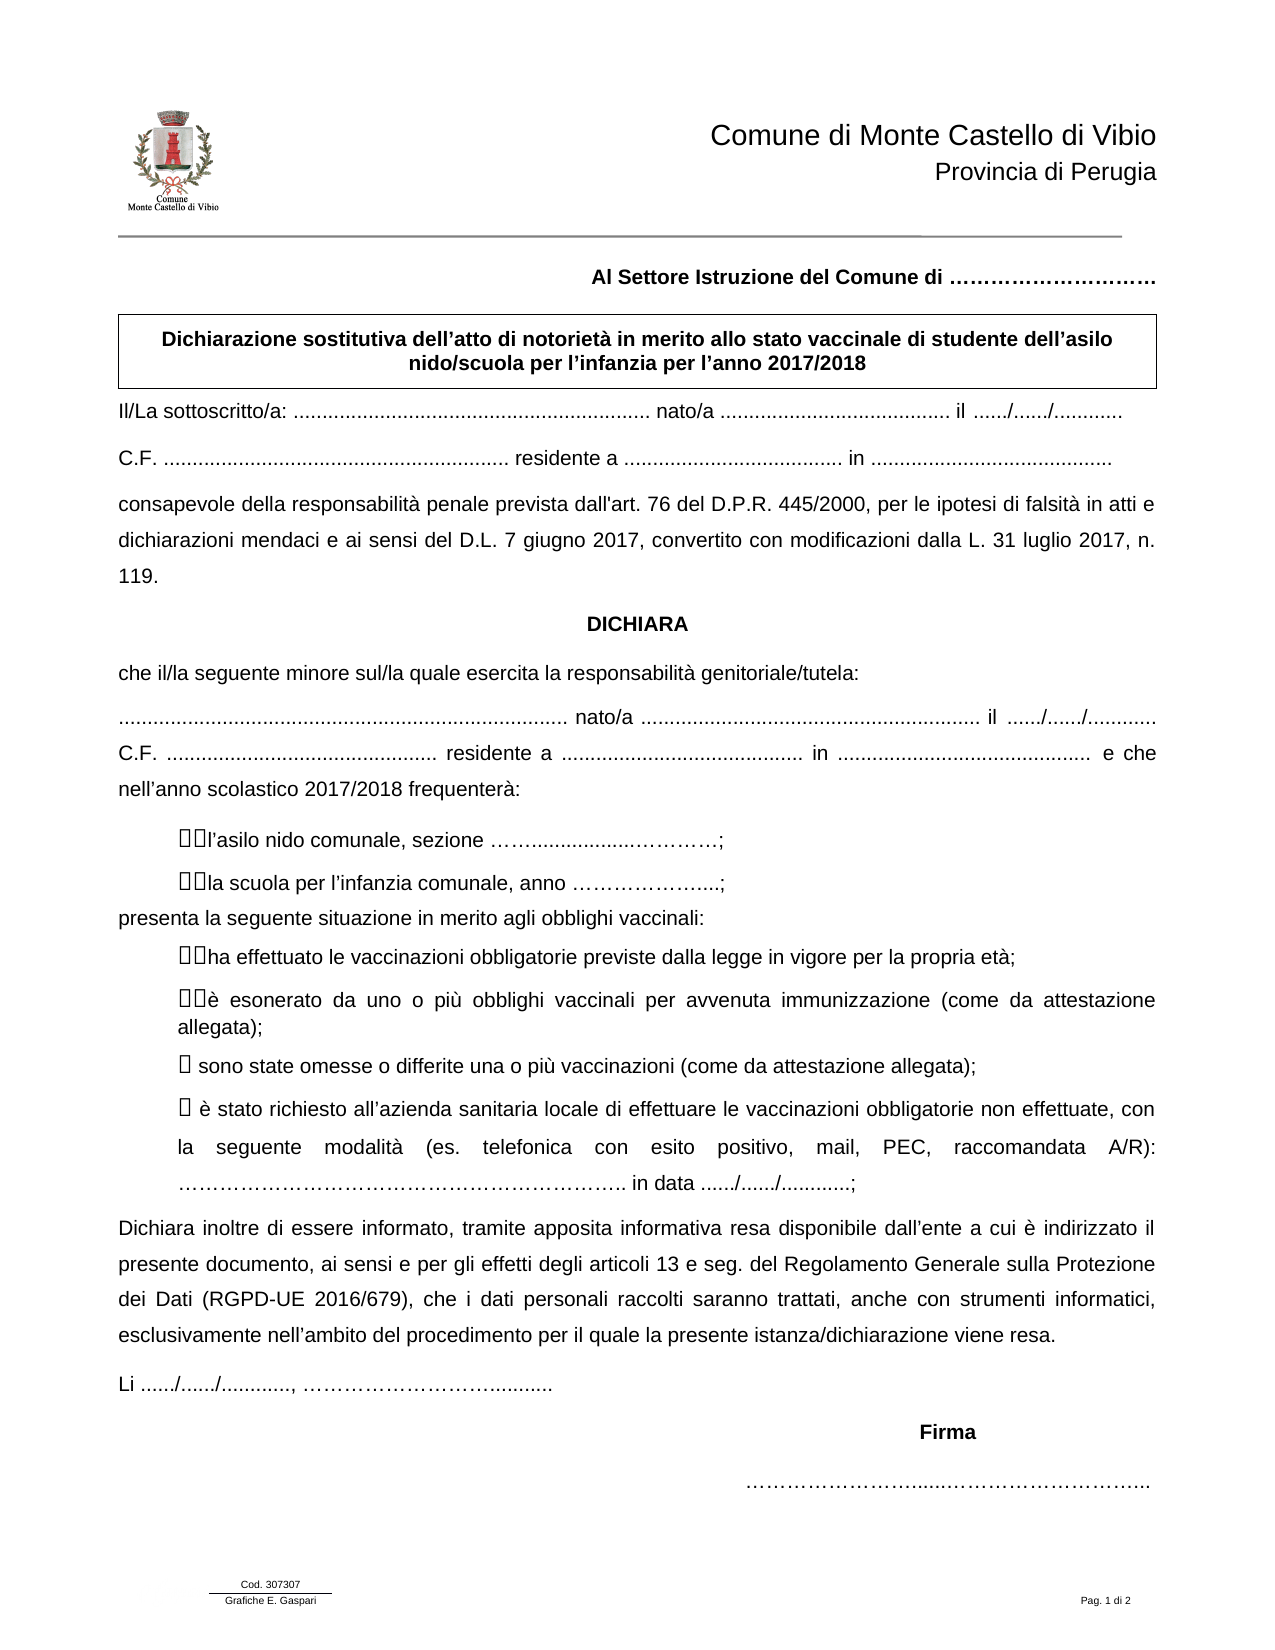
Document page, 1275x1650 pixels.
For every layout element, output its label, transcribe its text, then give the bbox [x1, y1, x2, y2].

text C.F. ............................................................ residente a ...................................... in .......................................... [118, 445, 1157, 469]
text ha effettuato le vaccinazioni obbligatorie previste dalla legge in vigore per la propria età; [177, 938, 1157, 972]
text Al Settore Istruzione del Comune di ………………………… [118, 265, 1157, 289]
text DICHIARA [118, 612, 1157, 636]
text Comune di Monte Castello di Vibio [224, 118, 1157, 152]
text consapevole della responsabilità penale prevista dall'art. 76 del D.P.R. 445/2000, per le ipotesi di falsità in atti e dichiarazioni mendaci e ai sensi del D.L. 7 giugno 2017, convertito con modificazioni dalla L. 31 luglio 2017, n. 119. [118, 492, 1157, 588]
text l’asilo nido comunale, sezione ……..................…………; [177, 821, 1157, 855]
text  è stato richiesto all’azienda sanitaria locale di effettuare le vaccinazioni obbligatorie non effettuate, con la seguente modalità (es. telefonica con esito positivo, mail, PEC, raccomandata A/R): ……………………………………………………….. in data ....../....../............; [177, 1089, 1157, 1195]
text Li ....../....../............, ………………………........... [118, 1372, 1157, 1396]
text che il/la seguente minore sul/la quale esercita la responsabilità genitoriale/tutela: [118, 661, 1157, 684]
text ……………………......………………………... [118, 1468, 1157, 1492]
table_header Dichiarazione sostitutiva dell’atto di notorietà in merito allo stato vaccinale di studente dell’asilo nido/scuola per l’infanzia per l’anno 2017/2018 [119, 315, 1156, 388]
text è esonerato da uno o più obblighi vaccinali per avvenuta immunizzazione (come da attestazione allegata); [177, 980, 1157, 1038]
text la scuola per l’infanzia comunale, anno ………………....; [177, 863, 1157, 897]
text Dichiara inoltre di essere informato, tramite apposita informativa resa disponibile dall’ente a cui è indirizzato il presente documento, ai sensi e per gli effetti degli articoli 13 e seg. del Regolamento Generale sulla Protezione dei Dati (RGPD-UE 2016/679), che i dati personali raccolti saranno trattati, anche con strumenti informatici, esclusivamente nell’ambito del procedimento per il quale la presente istanza/dichiarazione viene resa. [118, 1215, 1157, 1347]
text  sono state omesse o differite una o più vaccinazioni (come da attestazione allegata); [177, 1047, 1157, 1081]
text presenta la seguente situazione in merito agli obblighi vaccinali: [118, 906, 1157, 930]
text Provincia di Perugia [224, 157, 1157, 185]
text Il/La sottoscritto/a: .............................................................. nato/a ........................................ il ....../....../............ [118, 399, 1157, 423]
text Firma [118, 1420, 1157, 1444]
text .............................................................................. nato/a ........................................................... il ....../....../............ C.F. ............................................... residente a .......................................... in ............................................ e che nell’anno scolastico 2017/2018 frequenterà: [118, 705, 1157, 801]
picture [122, 87, 224, 219]
